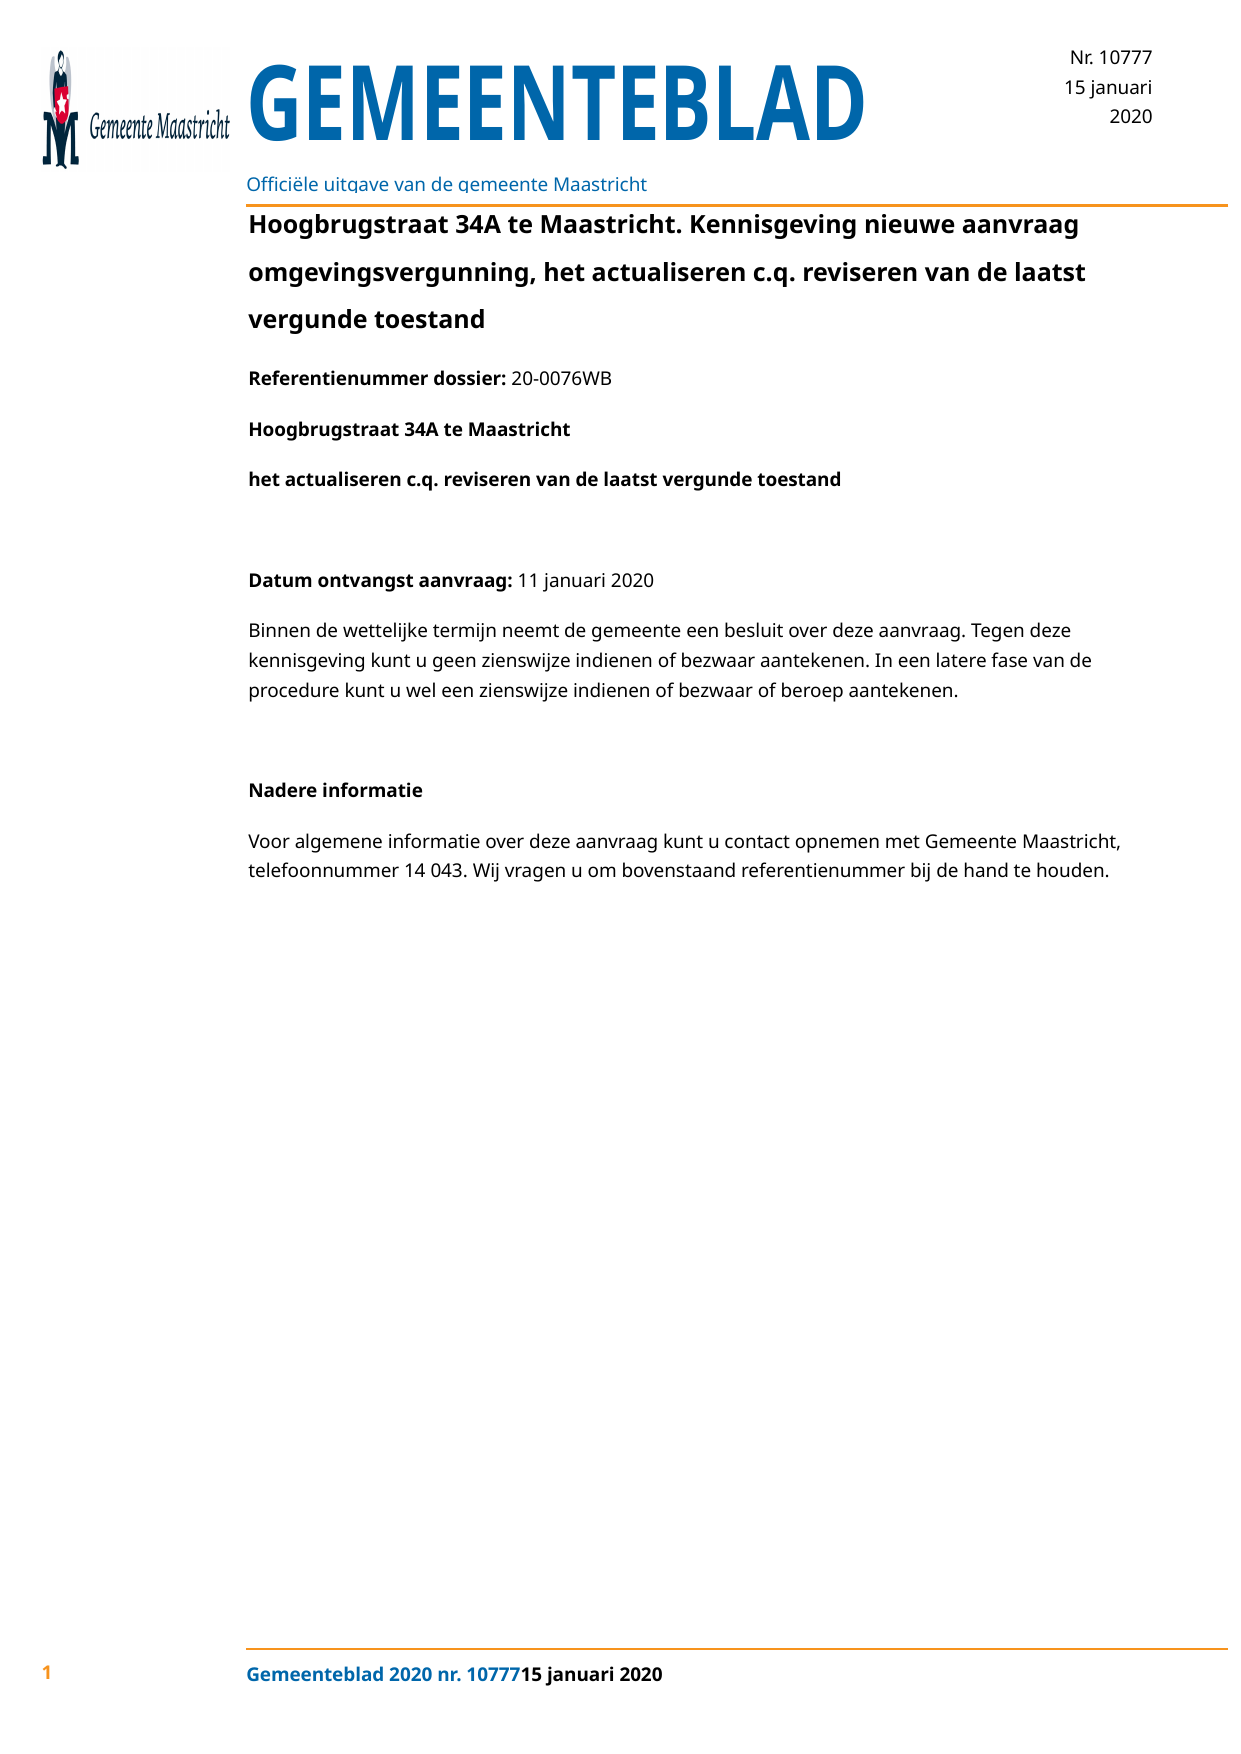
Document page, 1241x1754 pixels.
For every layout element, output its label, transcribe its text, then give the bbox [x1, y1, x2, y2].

text Datum ontvangst aanvraag: 11 januari 2020 [248, 567, 1152, 593]
text Hoogbrugstraat 34A te Maastricht [248, 416, 1152, 442]
text Voor algemene informatie over deze aanvraag kunt u contact opnemen met Gemeente Maastricht, telefoonnummer 14 043. Wij vragen u om bovenstaand referentienummer bij de hand te houden. [248, 828, 1152, 883]
text Nadere informatie [248, 778, 1152, 803]
text Hoogbrugstraat 34A te Maastricht. Kennisgeving nieuwe aanvraag omgevingsvergunning, het actualiseren c.q. reviseren van de laatst vergunde toestand [248, 207, 1152, 336]
text Referentienummer dossier: 20-0076WB [248, 366, 1152, 391]
text Binnen de wettelijke termijn neemt de gemeente een besluit over deze aanvraag. Tegen deze kennisgeving kunt u geen zienswijze indienen of bezwaar aantekenen. In een latere fase van de procedure kunt u wel een zienswijze indienen of bezwaar of beroep aantekenen. [248, 618, 1152, 702]
text het actualiseren c.q. reviseren van de laatst vergunde toestand [248, 466, 1152, 492]
picture [41, 47, 231, 172]
